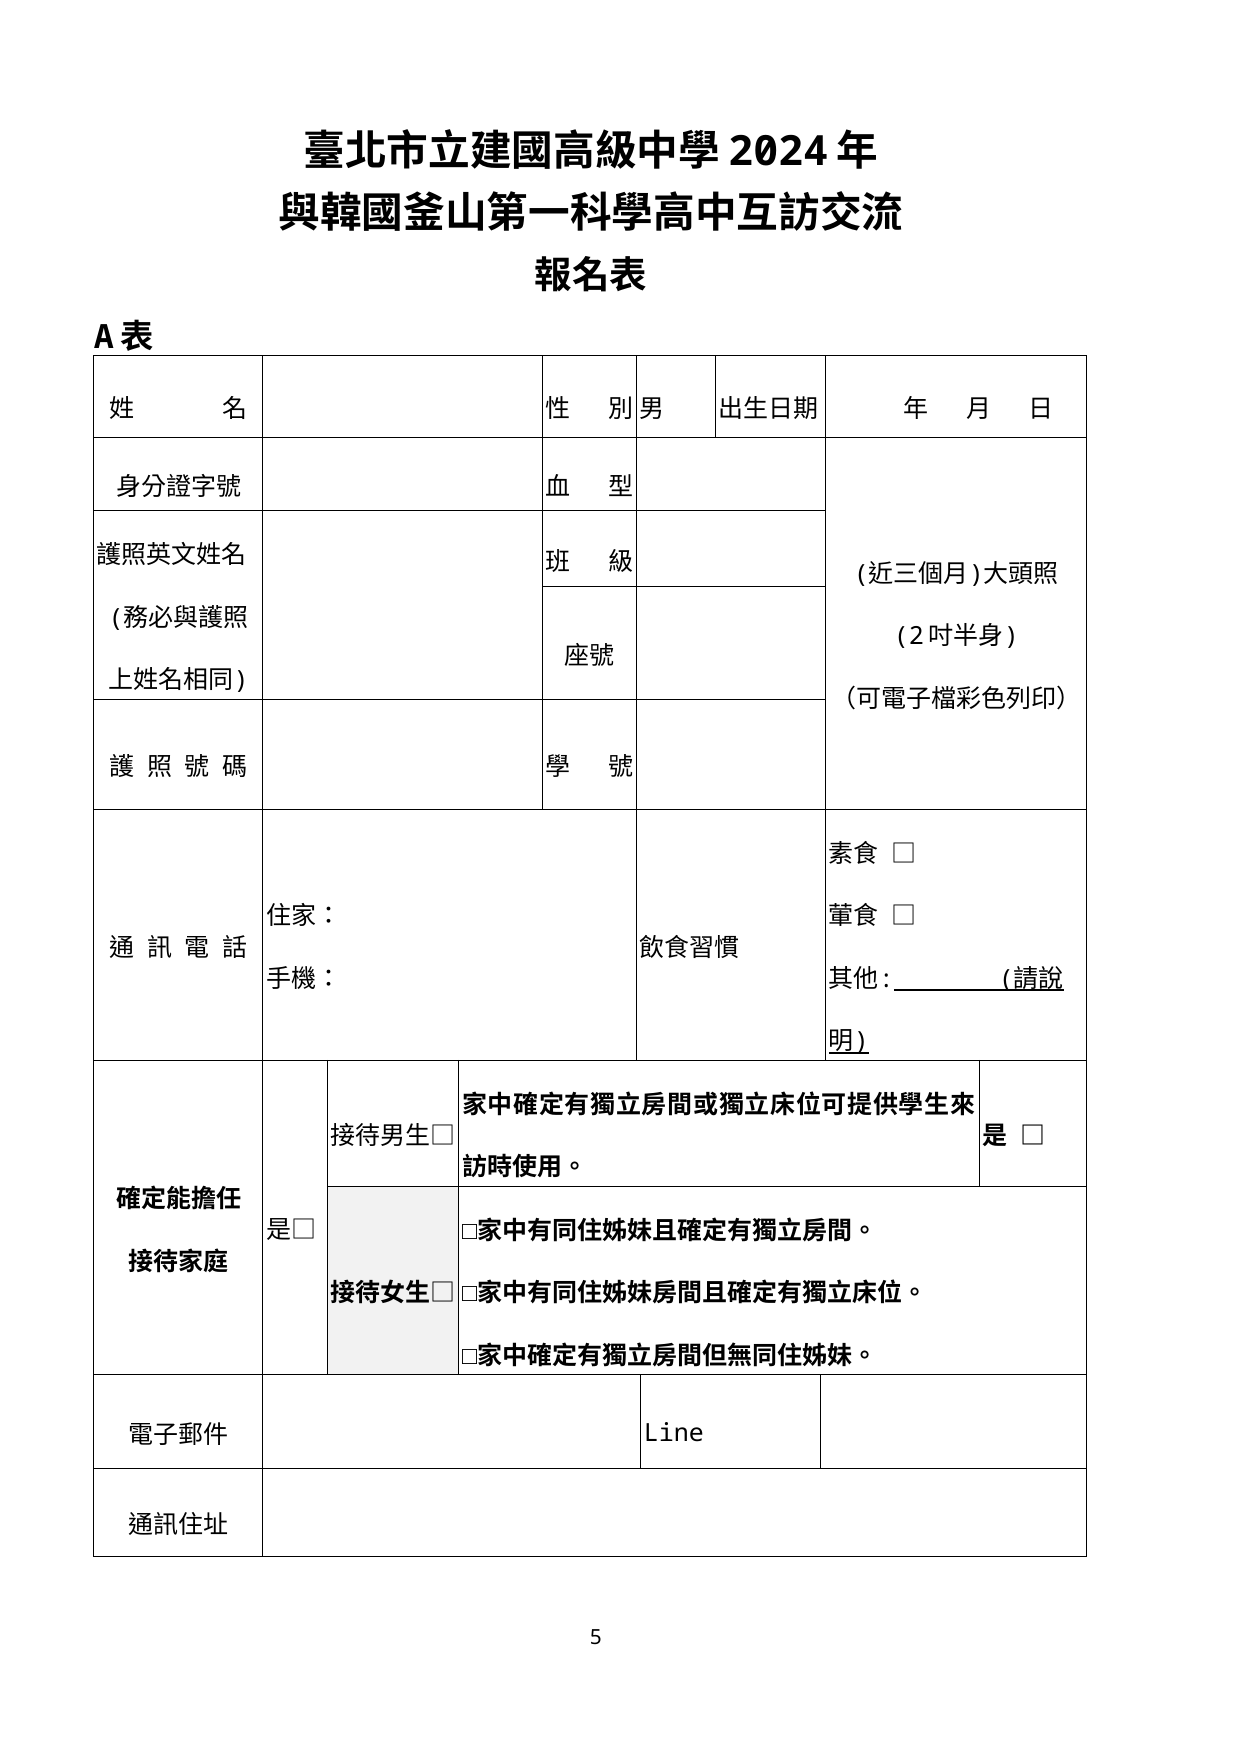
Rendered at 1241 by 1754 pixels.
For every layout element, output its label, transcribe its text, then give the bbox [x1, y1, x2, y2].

table_cell [263, 1375, 640, 1468]
table_cell 家中確定有獨立房間或獨立床位可提供學生來訪時使用。 [459, 1061, 979, 1186]
table_cell 素食 □ 葷食 □ 其他: (請說明) [826, 810, 1086, 1060]
table_header 性 別 [543, 356, 636, 437]
text 報名表 [94, 230, 1087, 293]
table_cell 護 照 號 碼 [94, 700, 262, 809]
table_cell 確定能擔任 接待家庭 [94, 1061, 262, 1374]
table_cell 班 級 [543, 511, 636, 586]
text 臺北市立建國高級中學2024年 與韓國釜山第一科學高中互訪交流 [94, 105, 1087, 230]
table_cell [263, 511, 542, 699]
table_cell 護照英文姓名 (務必與護照上姓名相同) [94, 511, 262, 699]
table_cell [821, 1375, 1086, 1468]
table_cell 住家： 手機： [263, 810, 636, 1060]
table_header 年 月 日 [826, 356, 1086, 437]
table_cell 通 訊 電 話 [94, 810, 262, 1060]
table_cell [637, 587, 825, 699]
table_cell 電子郵件 [94, 1375, 262, 1468]
table_cell 接待女生□ [328, 1187, 458, 1374]
table_cell 是 □ [980, 1061, 1086, 1186]
table_cell 飲食習慣 [637, 810, 825, 1060]
table_cell 是□ [263, 1061, 327, 1374]
table_cell [637, 438, 825, 510]
table_cell (近三個月)大頭照 (2吋半身) （可電子檔彩色列印） [826, 438, 1086, 809]
table_header [263, 356, 542, 437]
table_header 男 [637, 356, 715, 437]
table_cell [263, 1469, 1086, 1556]
table_cell 接待男生□ [328, 1061, 458, 1186]
table_cell [263, 438, 542, 510]
table_cell 座號 [543, 587, 636, 699]
table_cell 血 型 [543, 438, 636, 510]
table_cell [637, 700, 825, 809]
text A表 [94, 293, 1087, 355]
table_cell 學 號 [543, 700, 636, 809]
table_cell 身分證字號 [94, 438, 262, 510]
table_cell Line [641, 1375, 820, 1468]
table_header 出生日期 [716, 356, 825, 437]
table_cell □家中有同住姊妹且確定有獨立房間。 □家中有同住姊妹房間且確定有獨立床位。 □家中確定有獨立房間但無同住姊妹。 [459, 1187, 1086, 1374]
table_header 姓 名 [94, 356, 262, 437]
table_cell [263, 700, 542, 809]
table_cell [637, 511, 825, 586]
table_cell 通訊住址 [94, 1469, 262, 1556]
